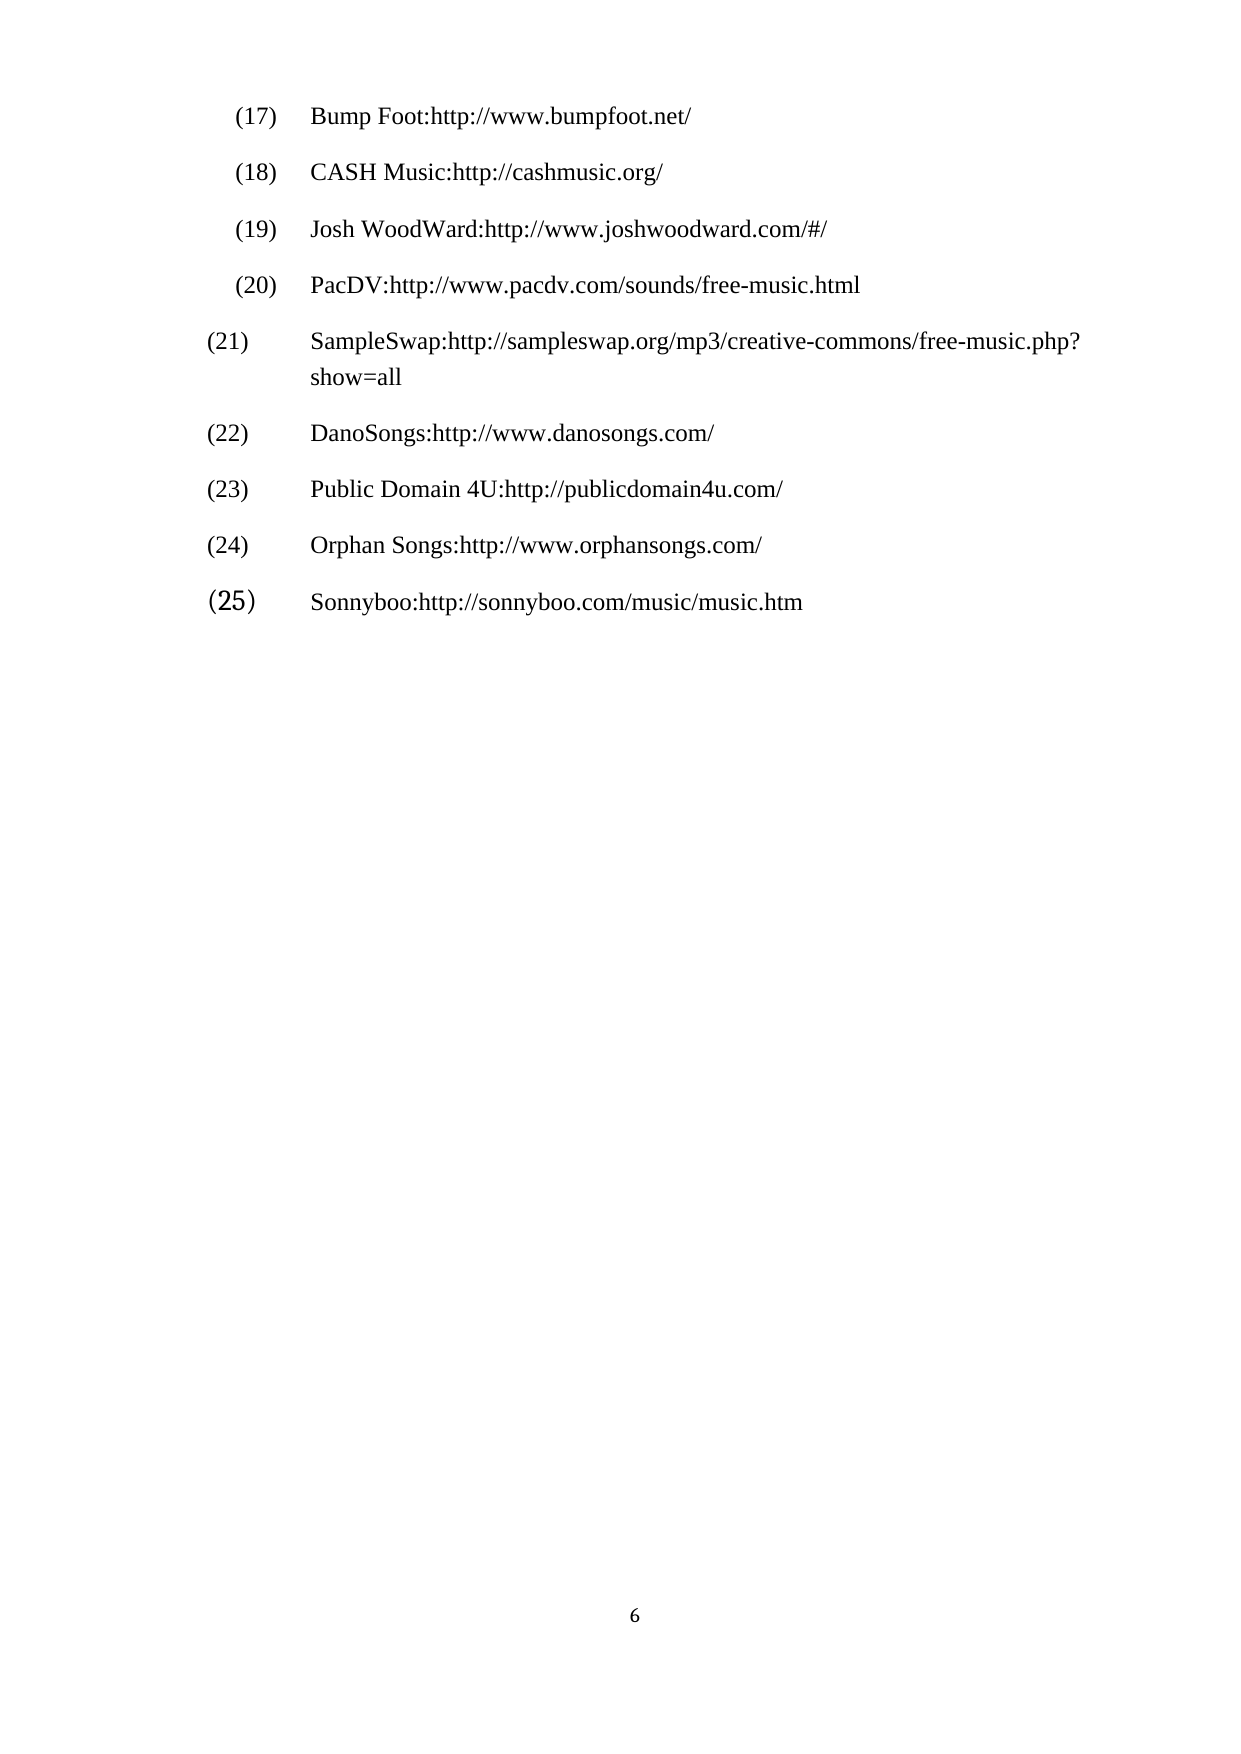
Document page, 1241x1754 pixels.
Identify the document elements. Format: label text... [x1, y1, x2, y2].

list Sonnyboo:http://sonnyboo.com/music/music.htm [207, 582, 1122, 652]
list Orphan Songs:http://www.orphansongs.com/ [207, 525, 1122, 561]
list CASH Music:http://cashmusic.org/ [235, 152, 1122, 188]
list DanoSongs:http://www.danosongs.com/ [207, 413, 1122, 448]
list Public Domain 4U:http://publicdomain4u.com/ [207, 469, 1122, 504]
list Josh WoodWard:http://www.joshwoodward.com/#/ [235, 209, 1122, 244]
list Bump Foot:http://www.bumpfoot.net/ [235, 96, 1122, 132]
list SampleSwap:http://sampleswap.org/mp3/creative-commons/free-music.php?show=all [207, 321, 1122, 392]
list PacDV:http://www.pacdv.com/sounds/free-music.html [235, 265, 1122, 300]
